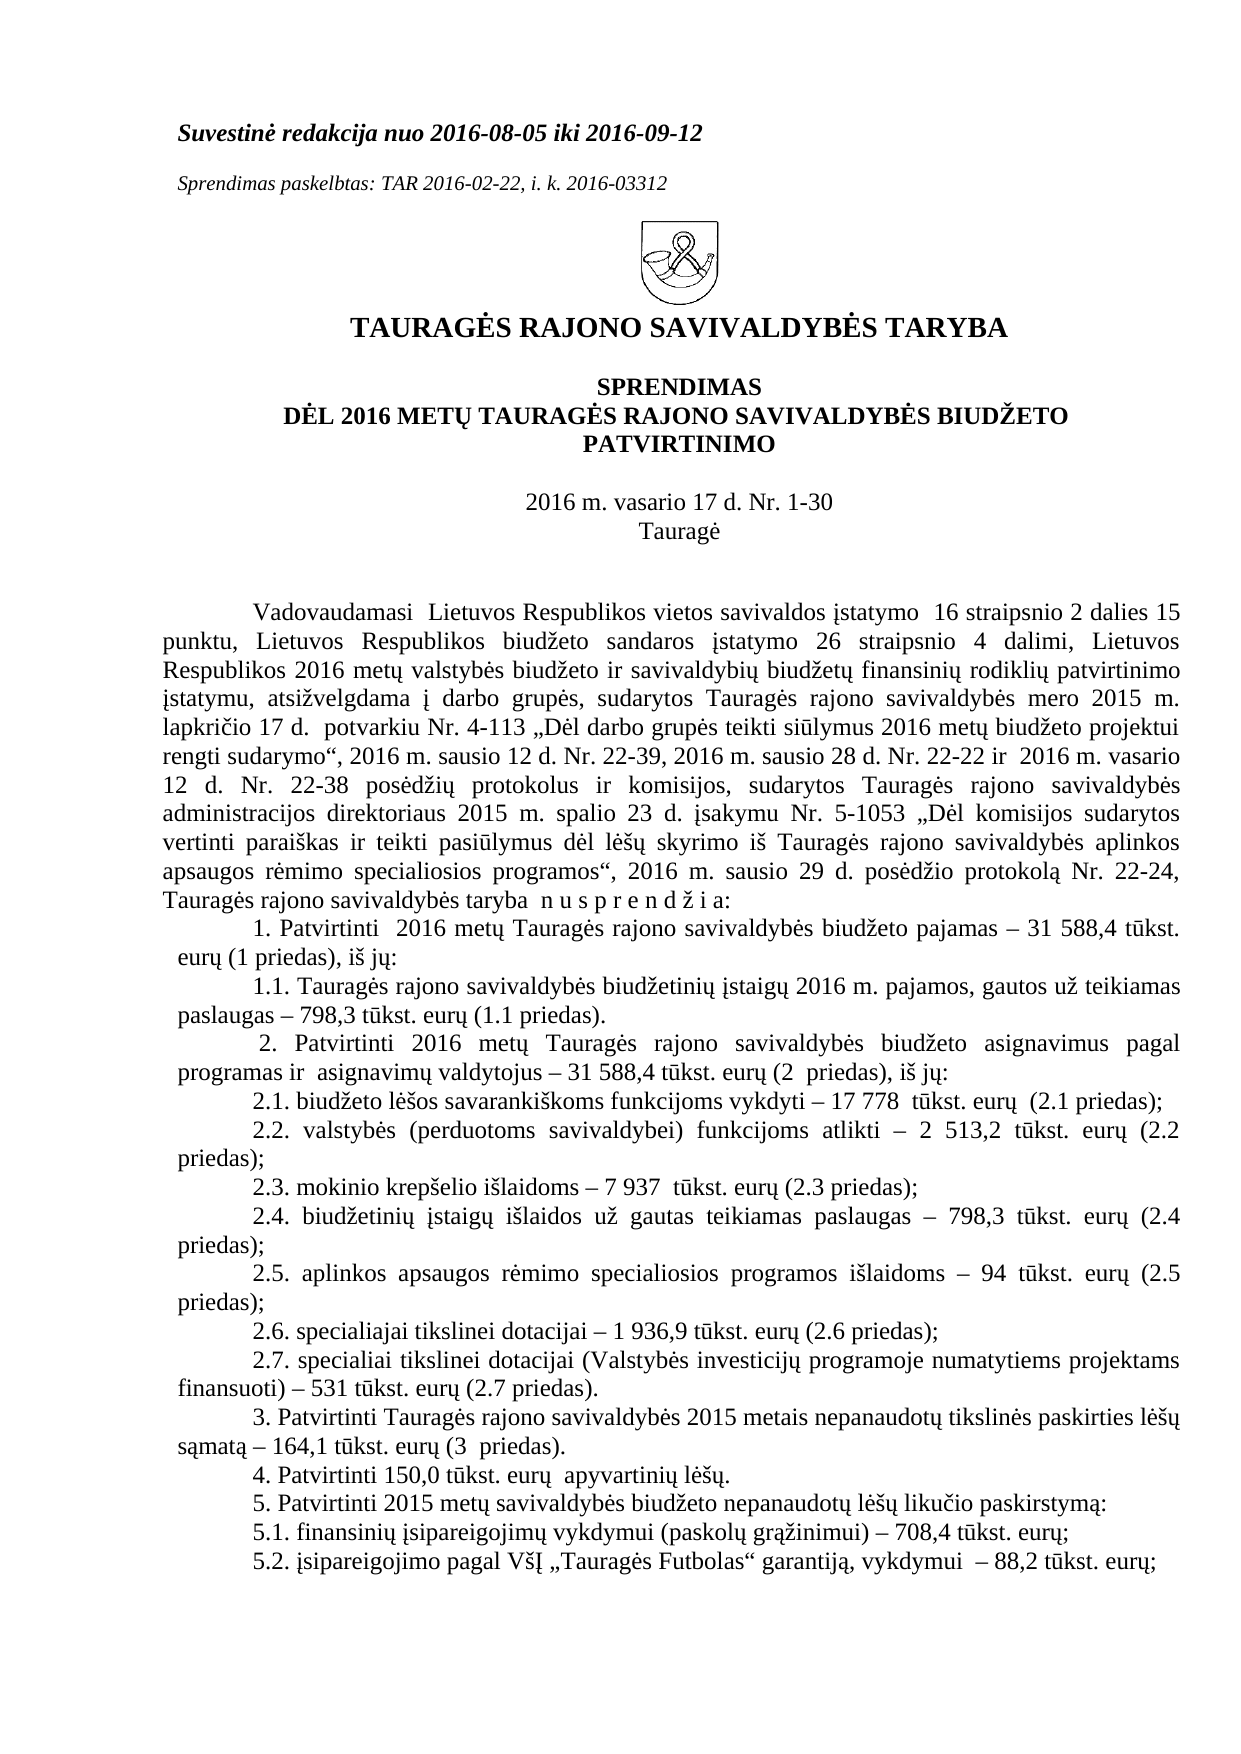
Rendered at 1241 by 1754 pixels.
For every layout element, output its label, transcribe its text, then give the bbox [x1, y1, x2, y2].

text 2.6. specialiajai tikslinei dotacijai – 1 936,9 tūkst. eurų (2.6 priedas); [177, 1316, 1181, 1345]
text Suvestinė redakcija nuo 2016-08-05 iki 2016-09-12 [177, 118, 1181, 147]
text Vadovaudamasi Lietuvos Respublikos vietos savivaldos įstatymo 16 straipsnio 2 dalies 15 punktu, Lietuvos Respublikos biudžeto sandaros įstatymo 26 straipsnio 4 dalimi, Lietuvos Respublikos 2016 metų valstybės biudžeto ir savivaldybių biudžetų finansinių rodiklių patvirtinimo įstatymu, atsižvelgdama į darbo grupės, sudarytos Tauragės rajono savivaldybės mero 2015 m. lapkričio 17 d. potvarkiu Nr. 4-113 „Dėl darbo grupės teikti siūlymus 2016 metų biudžeto projektui rengti sudarymo“, 2016 m. sausio 12 d. Nr. 22-39, 2016 m. sausio 28 d. Nr. 22-22 ir 2016 m. vasario 12 d. Nr. 22-38 posėdžių protokolus ir komisijos, sudarytos Tauragės rajono savivaldybės administracijos direktoriaus 2015 m. spalio 23 d. įsakymu Nr. 5-1053 „Dėl komisijos sudarytos vertinti paraiškas ir teikti pasiūlymus dėl lėšų skyrimo iš Tauragės rajono savivaldybės aplinkos apsaugos rėmimo specialiosios programos“, 2016 m. sausio 29 d. posėdžio protokolą Nr. 22-24, Tauragės rajono savivaldybės taryba n u s p r e n d ž i a: [162, 597, 1181, 913]
text 5.2. įsipareigojimo pagal VšĮ „Tauragės Futbolas“ garantiją, vykdymui – 88,2 tūkst. eurų; [177, 1546, 1181, 1575]
text Tauragė [177, 516, 1181, 544]
text 2.3. mokinio krepšelio išlaidoms – 7 937 tūkst. eurų (2.3 priedas); [177, 1172, 1181, 1201]
text Sprendimas paskelbtas: TAR 2016-02-22, i. k. 2016-03312 [177, 171, 1181, 195]
text 2.4. biudžetinių įstaigų išlaidos už gautas teikiamas paslaugas – 798,3 tūkst. eurų (2.4 priedas); [177, 1201, 1181, 1258]
text 5.1. finansinių įsipareigojimų vykdymui (paskolų grąžinimui) – 708,4 tūkst. eurų; [177, 1517, 1181, 1546]
text Dėl 2016 metų Tauragės rajono savivaldybės biudžeto [177, 401, 1181, 429]
text 1. Patvirtinti 2016 metų Tauragės rajono savivaldybės biudžeto pajamas – 31 588,4 tūkst. eurų (1 priedas), iš jų: [177, 913, 1181, 971]
text sprendimas [177, 372, 1181, 401]
text 3. Patvirtinti Tauragės rajono savivaldybės 2015 metais nepanaudotų tikslinės paskirties lėšų sąmatą – 164,1 tūkst. eurų (3 priedas). [177, 1402, 1181, 1460]
text PAtvirtinimo [177, 429, 1181, 458]
text 5. Patvirtinti 2015 metų savivaldybės biudžeto nepanaudotų lėšų likučio paskirstymą: [177, 1488, 1181, 1517]
text 2.5. aplinkos apsaugos rėmimo specialiosios programos išlaidoms – 94 tūkst. eurų (2.5 priedas); [177, 1258, 1181, 1316]
text 2. Patvirtinti 2016 metų Tauragės rajono savivaldybės biudžeto asignavimus pagal programas ir asignavimų valdytojus – 31 588,4 tūkst. eurų (2 priedas), iš jų: [177, 1028, 1181, 1086]
text 4. Patvirtinti 150,0 tūkst. eurų apyvartinių lėšų. [177, 1460, 1181, 1488]
text 1.1. Tauragės rajono savivaldybės biudžetinių įstaigų 2016 m. pajamos, gautos už teikiamas paslaugas – 798,3 tūkst. eurų (1.1 priedas). [177, 971, 1181, 1028]
text TAURAGĖS RAJONO SAVIVALDYBĖS TARYBA [177, 310, 1181, 343]
text 2016 m. vasario 17 d. Nr. 1-30 [177, 487, 1181, 516]
text 2.2. valstybės (perduotoms savivaldybei) funkcijoms atlikti – 2 513,2 tūkst. eurų (2.2 priedas); [177, 1115, 1181, 1172]
text 2.1. biudžeto lėšos savarankiškoms funkcijoms vykdyti – 17 778 tūkst. eurų (2.1 priedas); [177, 1086, 1181, 1115]
text 2.7. specialiai tikslinei dotacijai (Valstybės investicijų programoje numatytiems projektams finansuoti) – 531 tūkst. eurų (2.7 priedas). [177, 1345, 1181, 1402]
